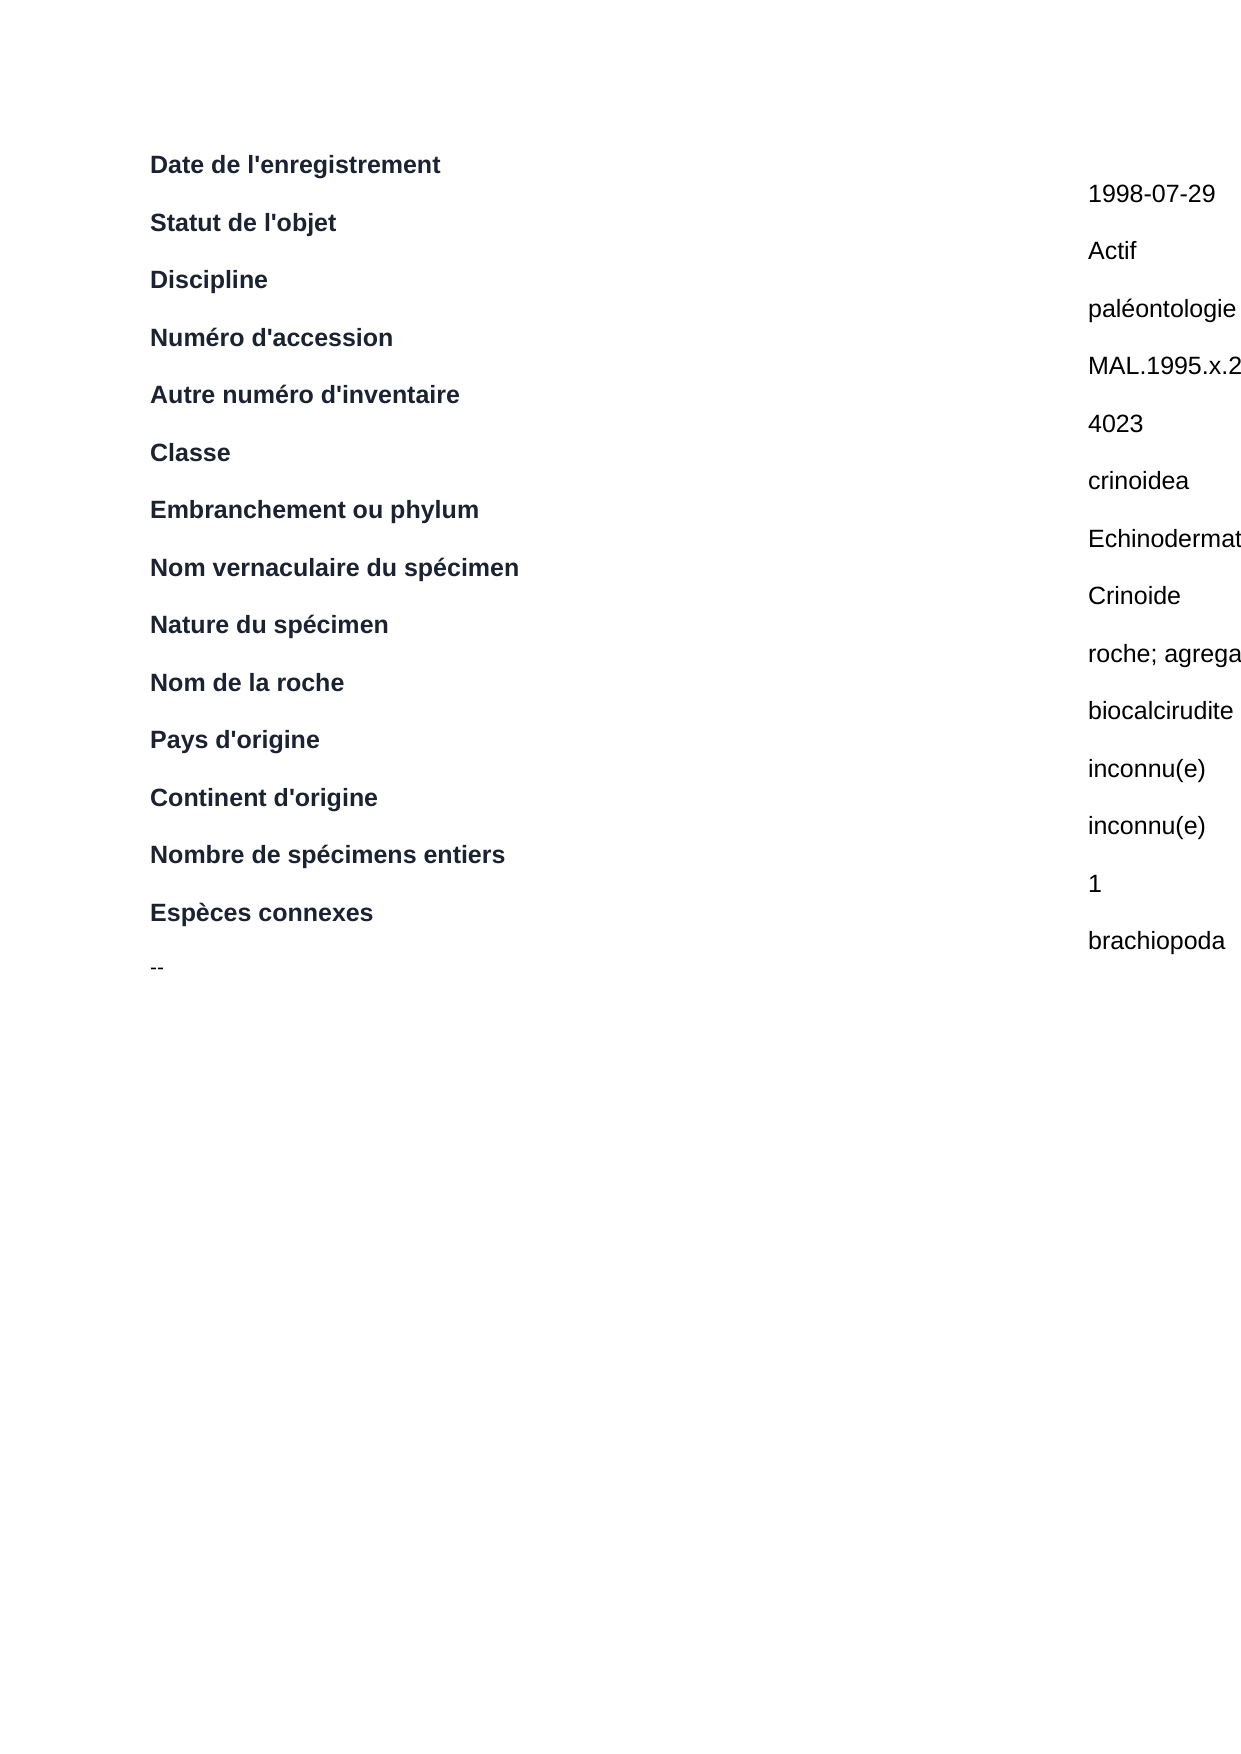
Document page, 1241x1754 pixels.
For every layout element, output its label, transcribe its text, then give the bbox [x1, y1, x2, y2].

text Continent d'origine [150, 782, 1090, 811]
text Nature du spécimen [150, 610, 1090, 639]
text Date de l'enregistrement [150, 150, 1090, 179]
text Discipline [150, 265, 1090, 294]
text MAL.1995.x.2468 [1088, 351, 1240, 380]
text Echinodermata [1088, 524, 1240, 552]
text inconnu(e) [1088, 811, 1240, 840]
text Pays d'origine [150, 725, 1090, 754]
text Nombre de spécimens entiers [150, 840, 1090, 869]
text Espèces connexes [150, 897, 1090, 926]
text Crinoide [1088, 581, 1240, 610]
text Nom de la roche [150, 667, 1090, 696]
text 1 [1088, 869, 1240, 897]
text paléontologie [1088, 294, 1240, 322]
text Classe [150, 437, 1090, 466]
text crinoidea [1088, 466, 1240, 495]
text 4023 [1088, 409, 1240, 437]
text Autre numéro d'inventaire [150, 380, 1090, 409]
text Actif [1088, 236, 1240, 265]
text inconnu(e) [1088, 754, 1240, 782]
text 1998-07-29 [1088, 179, 1240, 207]
text roche; agregat; fossile; anneaux; tige [1088, 639, 1240, 667]
text Statut de l'objet [150, 207, 1090, 236]
text Nom vernaculaire du spécimen [150, 552, 1090, 581]
text brachiopoda [1088, 926, 1240, 955]
text biocalcirudite [1088, 696, 1240, 725]
text Numéro d'accession [150, 322, 1090, 351]
text -- [150, 955, 1090, 979]
text Embranchement ou phylum [150, 495, 1090, 524]
